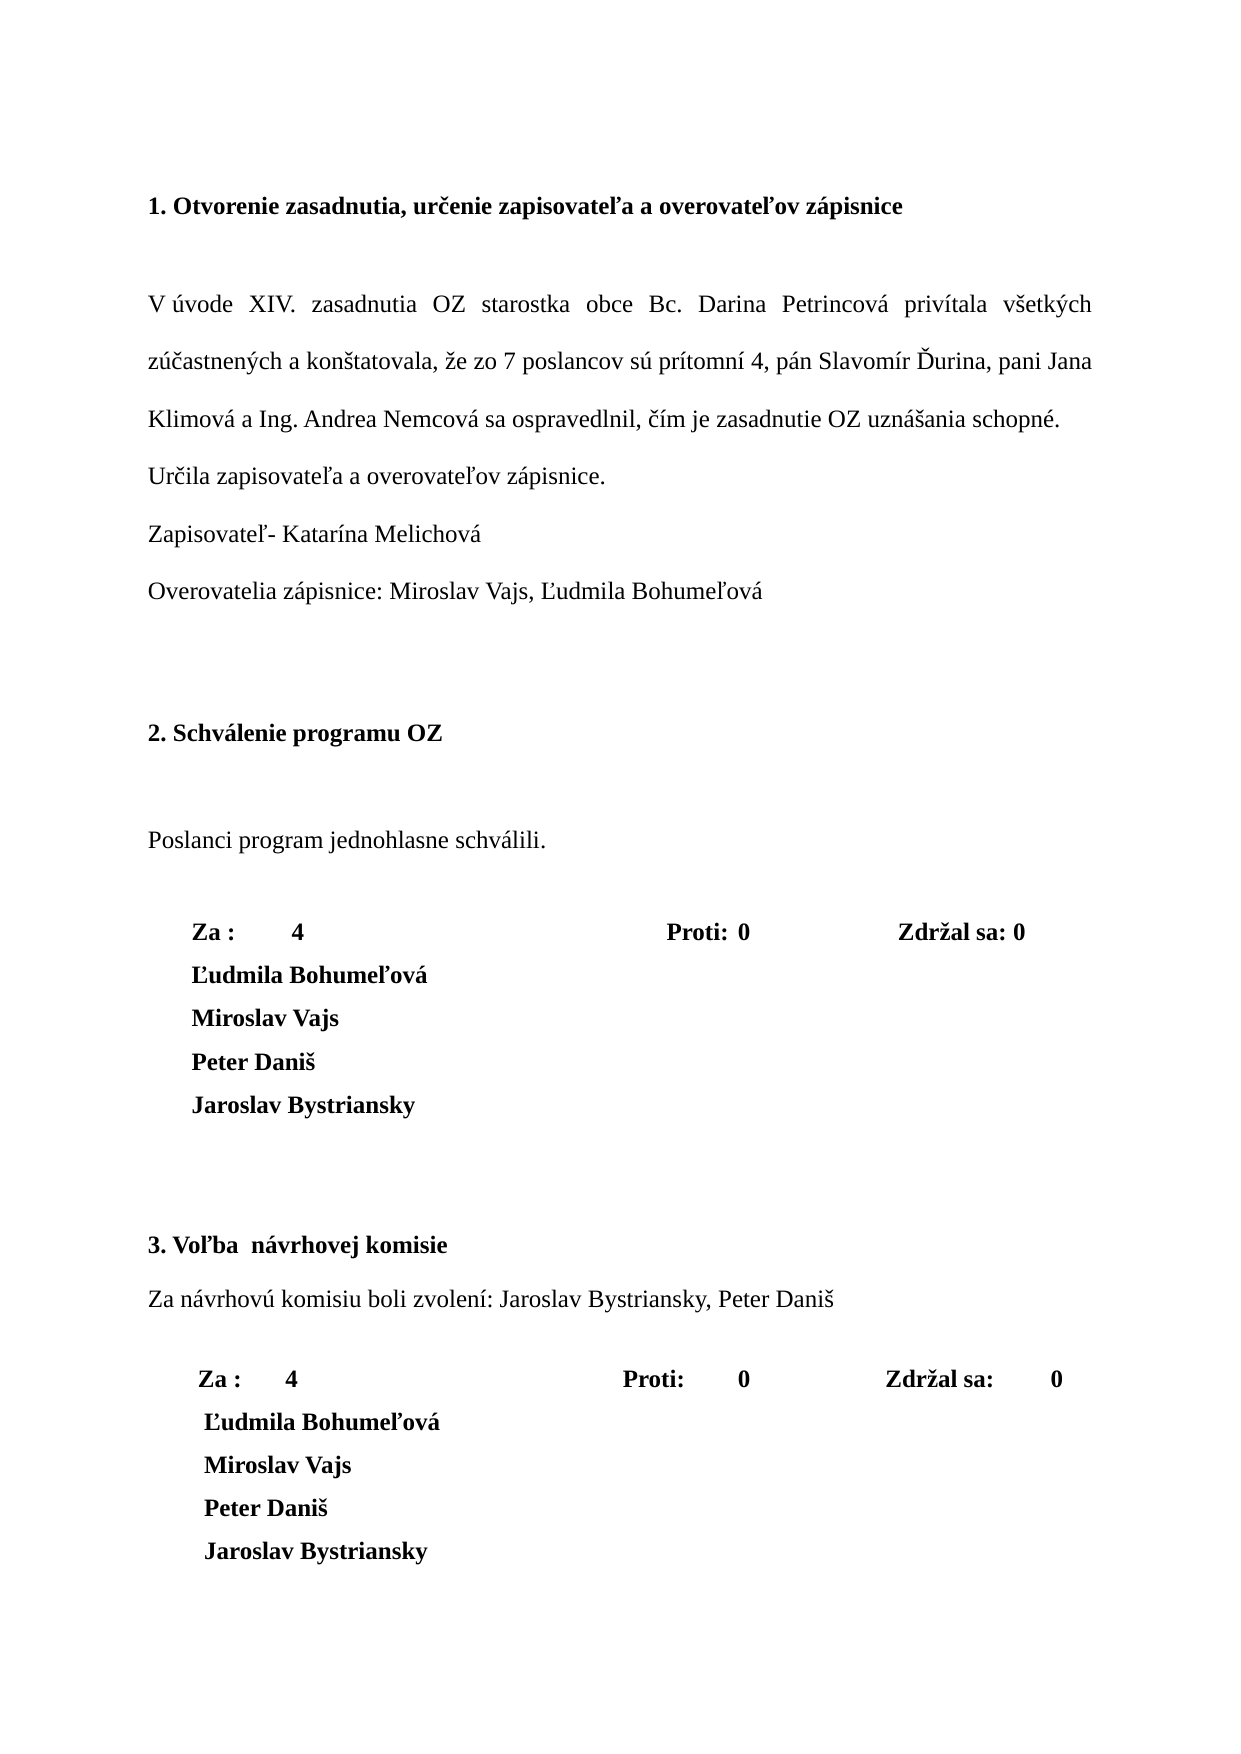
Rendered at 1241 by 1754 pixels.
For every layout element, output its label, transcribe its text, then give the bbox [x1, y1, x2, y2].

text Peter Daniš [148, 1493, 1093, 1522]
text Ľudmila Bohumeľová [148, 1407, 1093, 1436]
text Určila zapisovateľa a overovateľov zápisnice. [148, 461, 1093, 490]
text Miroslav Vajs [148, 1450, 1093, 1479]
text V úvode XIV. zasadnutia OZ starostka obce Bc. Darina Petrincová privítala všetkých zúčastnených a konštatovala, že zo 7 poslancov sú prítomní 4, pán Slavomír Ďurina, pani Jana Klimová a Ing. Andrea Nemcová sa ospravedlnil, čím je zasadnutie OZ uznášania schopné. [148, 289, 1093, 433]
text Miroslav Vajs [148, 1003, 1093, 1032]
text Ľudmila Bohumeľová [148, 960, 1093, 989]
text Za návrhovú komisiu boli zvolení: Jaroslav Bystriansky, Peter Daniš [148, 1284, 1093, 1312]
text Za : 4 Proti: 0 Zdržal sa: 0 [148, 1364, 1093, 1393]
text Poslanci program jednohlasne schválili. [148, 826, 1093, 854]
text 1. Otvorenie zasadnutia, určenie zapisovateľa a overovateľov zápisnice [148, 191, 1093, 219]
text Za : 4 Proti: 0 Zdržal sa: 0 [148, 917, 1093, 946]
text 3. Voľba návrhovej komisie [148, 1230, 1093, 1258]
text Jaroslav Bystriansky [148, 1090, 1093, 1118]
text 2. Schválenie programu OZ [148, 718, 1093, 747]
text Peter Daniš [148, 1047, 1093, 1075]
text Overovatelia zápisnice: Miroslav Vajs, Ľudmila Bohumeľová [148, 576, 1093, 605]
text Jaroslav Bystriansky [148, 1536, 1093, 1565]
text Zapisovateľ- Katarína Melichová [148, 519, 1093, 548]
